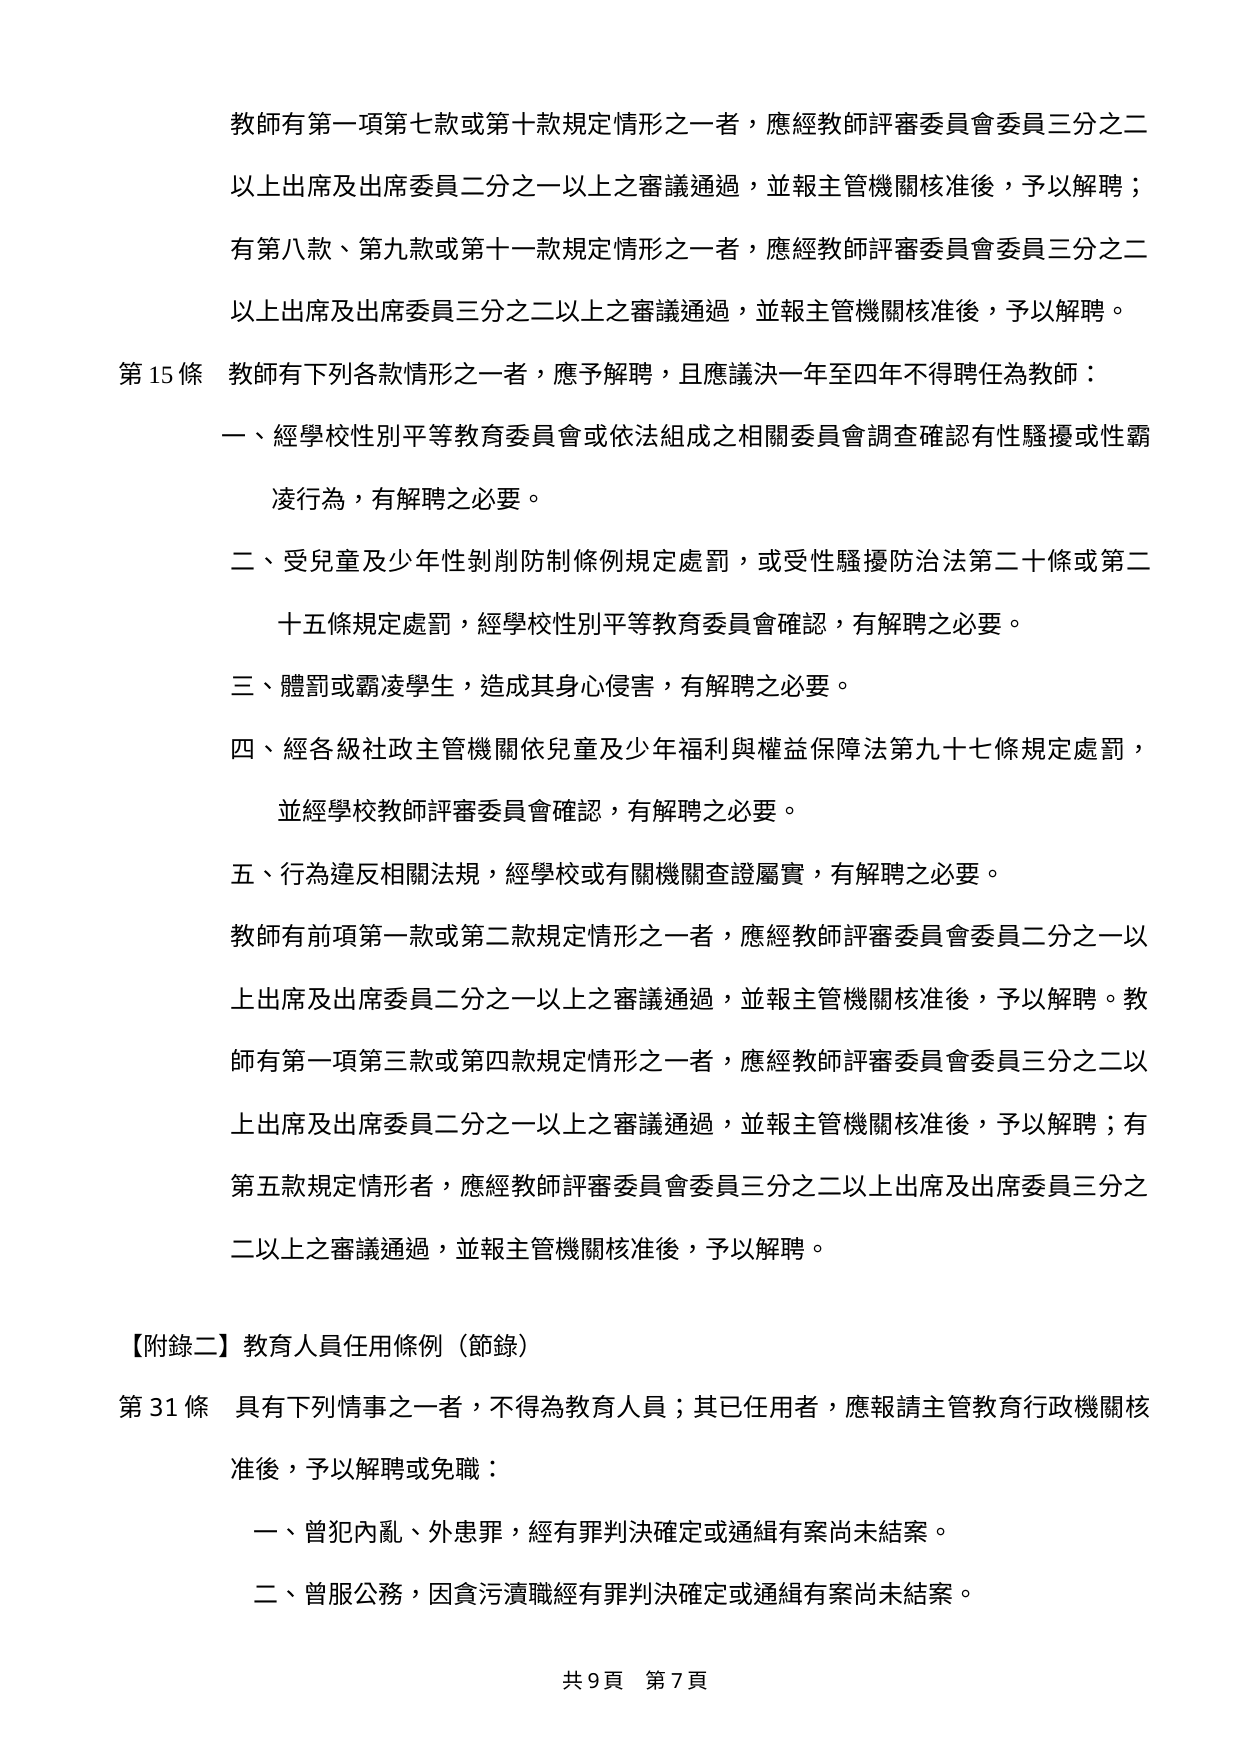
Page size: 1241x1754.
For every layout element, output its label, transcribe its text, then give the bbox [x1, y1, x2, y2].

text 五、行為違反相關法規，經學校或有關機關查證屬實，有解聘之必要。 [230, 831, 1152, 893]
text 第15條 教師有下列各款情形之一者，應予解聘，且應議決一年至四年不得聘任為教師： [118, 331, 1152, 393]
text 第31條 具有下列情事之一者，不得為教育人員；其已任用者，應報請主管教育行政機關核准後，予以解聘或免職： [118, 1363, 1152, 1488]
text 二、受兒童及少年性剝削防制條例規定處罰，或受性騷擾防治法第二十條或第二 十五條規定處罰，經學校性別平等教育委員會確認，有解聘之必要。 [230, 518, 1152, 643]
text 四、經各級社政主管機關依兒童及少年福利與權益保障法第九十七條規定處罰， 並經學校教師評審委員會確認，有解聘之必要。 [230, 706, 1152, 831]
text 一、經學校性別平等教育委員會或依法組成之相關委員會調查確認有性騷擾或性霸 凌行為，有解聘之必要。 [222, 393, 1152, 518]
text 三、體罰或霸凌學生，造成其身心侵害，有解聘之必要。 [230, 643, 1152, 706]
text 一、曾犯內亂、外患罪，經有罪判決確定或通緝有案尚未結案。 [118, 1488, 1152, 1551]
text 教師有第一項第七款或第十款規定情形之一者，應經教師評審委員會委員三分之二以上出席及出席委員二分之一以上之審議通過，並報主管機關核准後，予以解聘；有第八款、第九款或第十一款規定情形之一者，應經教師評審委員會委員三分之二以上出席及出席委員三分之二以上之審議通過，並報主管機關核准後，予以解聘。 [230, 81, 1152, 331]
text 【附錄二】教育人員任用條例（節錄） [118, 1322, 1152, 1363]
text 二、曾服公務，因貪污瀆職經有罪判決確定或通緝有案尚未結案。 [118, 1551, 1152, 1613]
text 教師有前項第一款或第二款規定情形之一者，應經教師評審委員會委員二分之一以上出席及出席委員二分之一以上之審議通過，並報主管機關核准後，予以解聘。教師有第一項第三款或第四款規定情形之一者，應經教師評審委員會委員三分之二以上出席及出席委員二分之一以上之審議通過，並報主管機關核准後，予以解聘；有第五款規定情形者，應經教師評審委員會委員三分之二以上出席及出席委員三分之二以上之審議通過，並報主管機關核准後，予以解聘。 [230, 893, 1152, 1268]
